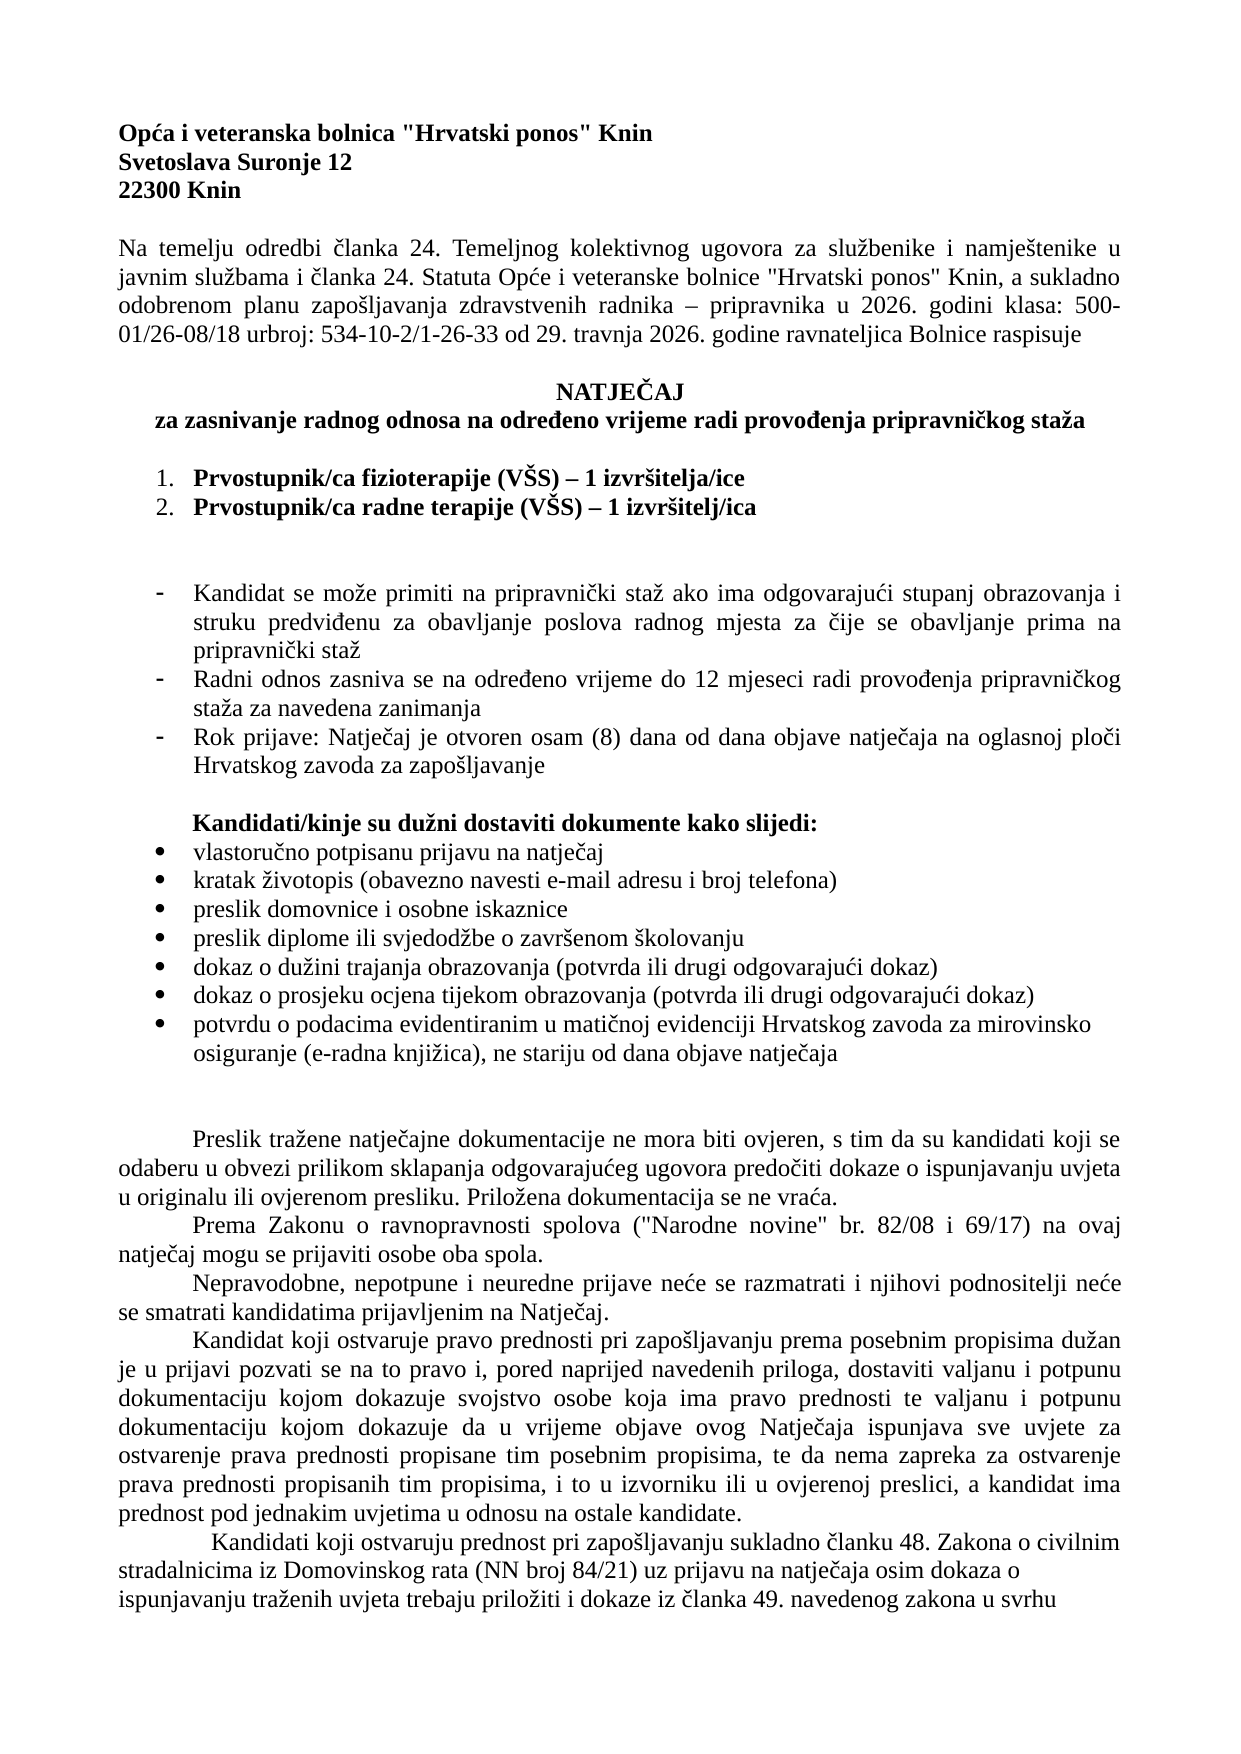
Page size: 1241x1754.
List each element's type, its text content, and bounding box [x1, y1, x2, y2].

text za zasnivanje radnog odnosa na određeno vrijeme radi provođenja pripravničkog staža [118, 406, 1122, 434]
list potvrdu o podacima evidentiranim u matičnoj evidenciji Hrvatskog zavoda za mirovinsko osiguranje (e-radna knjižica), ne stariju od dana objave natječaja [156, 1009, 1122, 1067]
list Radni odnos zasniva se na određeno vrijeme do 12 mjeseci radi provođenja pripravničkog staža za navedena zanimanja [156, 664, 1122, 722]
text Kandidati/kinje su dužni dostaviti dokumente kako slijedi: [118, 808, 1122, 837]
text Kandidati koji ostvaruju prednost pri zapošljavanju sukladno članku 48. Zakona o civilnim stradalnicima iz Domovinskog rata (NN broj 84/21) uz prijavu na natječaja osim dokaza o ispunjavanju traženih uvjeta trebaju priložiti i dokaze iz članka 49. navedenog zakona u svrhu [118, 1527, 1122, 1613]
list Prvostupnik/ca radne terapije (VŠS) – 1 izvršitelj/ica [156, 492, 1122, 521]
list preslik domovnice i osobne iskaznice [156, 894, 1122, 923]
list preslik diplome ili svjedodžbe o završenom školovanju [156, 923, 1122, 952]
list dokaz o prosjeku ocjena tijekom obrazovanja (potvrda ili drugi odgovarajući dokaz) [156, 981, 1122, 1009]
text Svetoslava Suronje 12 [118, 147, 1122, 176]
text Nepravodobne, nepotpune i neuredne prijave neće se razmatrati i njihovi podnositelji neće se smatrati kandidatima prijavljenim na Natječaj. [118, 1268, 1122, 1326]
text Prema Zakonu o ravnopravnosti spolova ("Narodne novine" br. 82/08 i 69/17) na ovaj natječaj mogu se prijaviti osobe oba spola. [118, 1211, 1122, 1268]
list kratak životopis (obavezno navesti e-mail adresu i broj telefona) [156, 866, 1122, 894]
text NATJEČAJ [118, 377, 1122, 406]
text Opća i veteranska bolnica "Hrvatski ponos" Knin [118, 118, 1122, 147]
list vlastoručno potpisanu prijavu na natječaj [156, 837, 1122, 866]
list Rok prijave: Natječaj je otvoren osam (8) dana od dana objave natječaja na oglasnoj ploči Hrvatskog zavoda za zapošljavanje [156, 722, 1122, 779]
list Prvostupnik/ca fizioterapije (VŠS) – 1 izvršitelja/ice [156, 463, 1122, 492]
list Kandidat se može primiti na pripravnički staž ako ima odgovarajući stupanj obrazovanja i struku predviđenu za obavljanje poslova radnog mjesta za čije se obavljanje prima na pripravnički staž [156, 578, 1122, 664]
text Kandidat koji ostvaruje pravo prednosti pri zapošljavanju prema posebnim propisima dužan je u prijavi pozvati se na to pravo i, pored naprijed navedenih priloga, dostaviti valjanu i potpunu dokumentaciju kojom dokazuje svojstvo osobe koja ima pravo prednosti te valjanu i potpunu dokumentaciju kojom dokazuje da u vrijeme objave ovog Natječaja ispunjava sve uvjete za ostvarenje prava prednosti propisane tim posebnim propisima, te da nema zapreka za ostvarenje prava prednosti propisanih tim propisima, i to u izvorniku ili u ovjerenoj preslici, a kandidat ima prednost pod jednakim uvjetima u odnosu na ostale kandidate. [118, 1326, 1122, 1527]
text Na temelju odredbi članka 24. Temeljnog kolektivnog ugovora za službenike i namještenike u javnim službama i članka 24. Statuta Opće i veteranske bolnice "Hrvatski ponos" Knin, a sukladno odobrenom planu zapošljavanja zdravstvenih radnika – pripravnika u 2026. godini klasa: 500-01/26-08/18 urbroj: 534-10-2/1-26-33 od 29. travnja 2026. godine ravnateljica Bolnice raspisuje [118, 233, 1122, 348]
text 22300 Knin [118, 176, 1122, 204]
list dokaz o dužini trajanja obrazovanja (potvrda ili drugi odgovarajući dokaz) [156, 952, 1122, 981]
text Preslik tražene natječajne dokumentacije ne mora biti ovjeren, s tim da su kandidati koji se odaberu u obvezi prilikom sklapanja odgovarajućeg ugovora predočiti dokaze o ispunjavanju uvjeta u originalu ili ovjerenom presliku. Priložena dokumentacija se ne vraća. [118, 1124, 1122, 1211]
